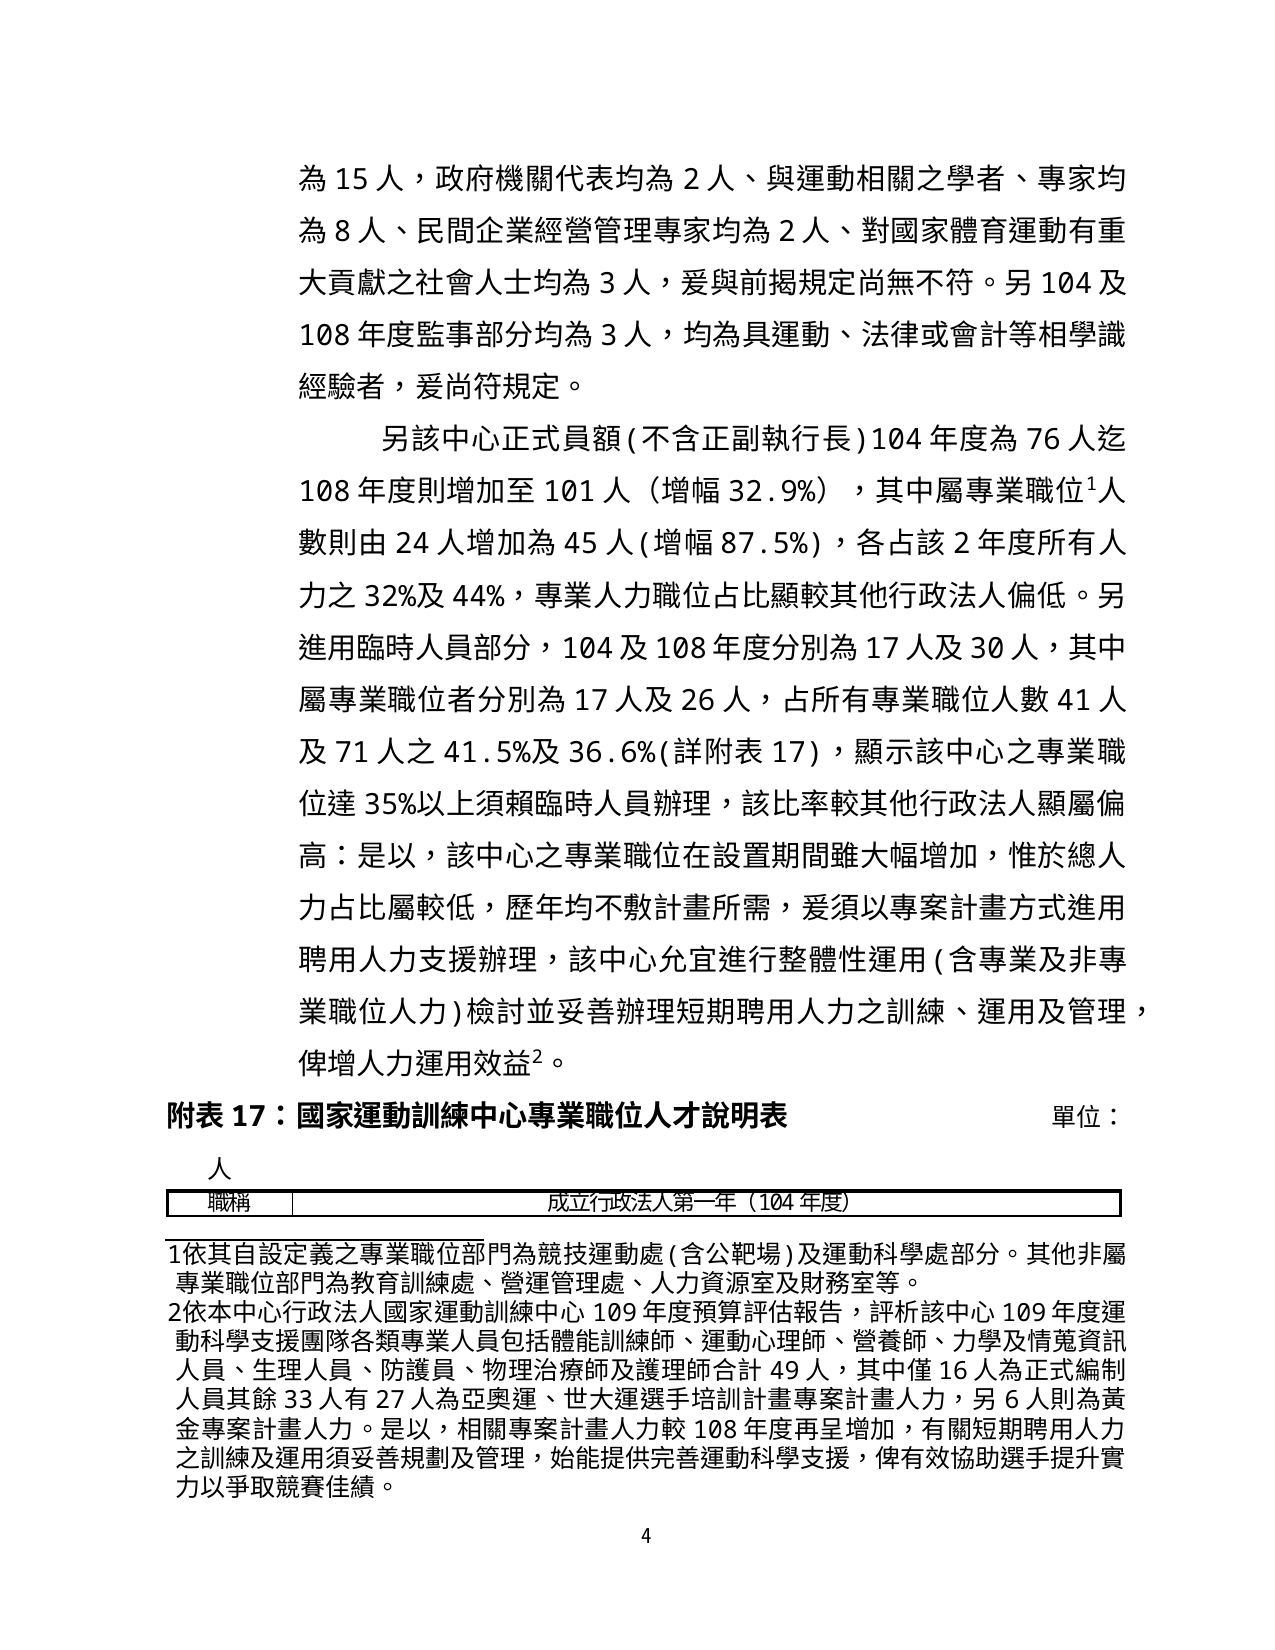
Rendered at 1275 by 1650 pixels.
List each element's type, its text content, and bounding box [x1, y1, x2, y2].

table_header 職稱 [169, 1193, 292, 1215]
text 另該中心正式員額(不含正副執行長)104年度為76人迄108年度則增加至101人（增幅32.9%），其中屬專業職位人數則由24人增加為45人(增幅87.5%)，各占該2年度所有人力之32%及44%，專業人力職位占比顯較其他行政法人偏低。另進用臨時人員部分，104及108年度分別為17人及30人，其中屬專業職位者分別為17人及26人，占所有專業職位人數41人及71人之41.5%及36.6%(詳附表17)，顯示該中心之專業職位達35%以上須賴臨時人員辦理，該比率較其他行政法人顯屬偏高：是以，該中心之專業職位在設置期間雖大幅增加，惟於總人力占比屬較低，歷年均不敷計畫所需，爰須以專案計畫方式進用聘用人力支援辦理，該中心允宜進行整體性運用(含專業及非專業職位人力)檢討並妥善辦理短期聘用人力之訓練、運用及管理，俾增人力運用效益。 [269, 408, 1127, 1085]
text 附表17：國家運動訓練中心專業職位人才說明表 單位：人 [166, 1085, 1127, 1189]
text 依其自設定義之專業職位部門為競技運動處(含公靶場)及運動科學處部分。其他非屬專業職位部門為教育訓練處、營運管理處、人力資源室及財務室等。 [167, 1240, 1127, 1298]
text 依該中心設置條例第6條規定，該中心設董事會，置董事11至15人(至少1人具原住民身分)，包括：(1)政府相關機關代表不得超過董事總人數三分之一；(2)與運動相關之學者專家不得少於董事總人數二分之一；(3)民間企業經營、管理專家；(4)對國家體育運動有重大貢獻之社會人士；另依同規定第7條，須置監事3人，係具運動、法律或會計相關學識或經驗者。查該中心成立初始之104年度董事會(含董事長)及108年度人數均為15人，政府機關代表均為2人、與運動相關之學者、專家均為8人、民間企業經營管理專家均為2人、對國家體育運動有重大貢獻之社會人士均為3人，爰與前揭規定尚無不符。另104及108年度監事部分均為3人，均為具運動、法律或會計等相學識經驗者，爰尚符規定。 [269, 148, 1127, 408]
table_header 成立行政法人第一年（104年度） [293, 1193, 1119, 1215]
text 依本中心行政法人國家運動訓練中心109年度預算評估報告，評析該中心109年度運動科學支援團隊各類專業人員包括體能訓練師、運動心理師、營養師、力學及情蒐資訊人員、生理人員、防護員、物理治療師及護理師合計49人，其中僅16人為正式編制人員其餘33人有27人為亞奧運、世大運選手培訓計畫專案計畫人力，另6人則為黃金專案計畫人力。是以，相關專案計畫人力較108年度再呈增加，有關短期聘用人力之訓練及運用須妥善規劃及管理，始能提供完善運動科學支援，俾有效協助選手提升實力以爭取競賽佳績。 [167, 1298, 1127, 1502]
